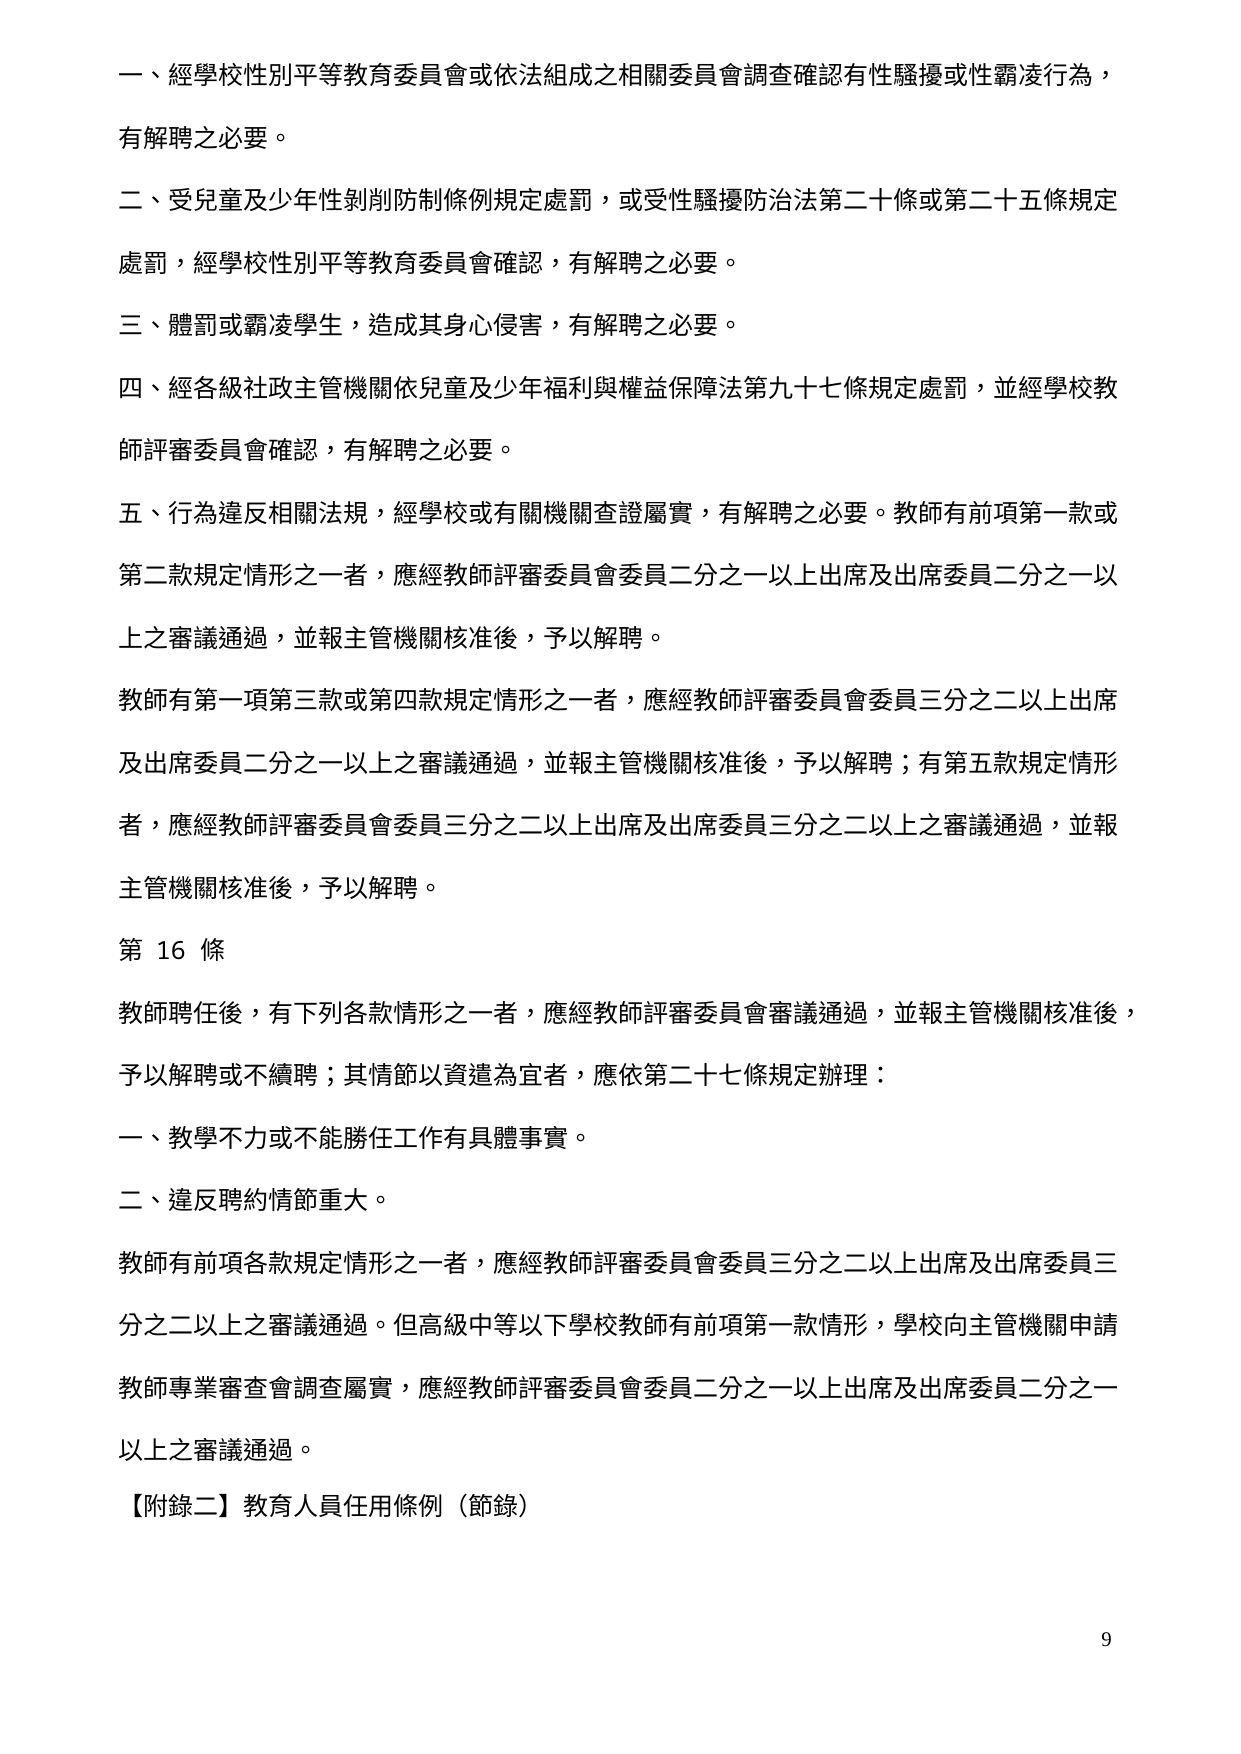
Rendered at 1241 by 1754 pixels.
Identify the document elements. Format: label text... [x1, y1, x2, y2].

text 第 16 條 [118, 907, 1122, 969]
text 一、經學校性別平等教育委員會或依法組成之相關委員會調查確認有性騷擾或性霸凌行為，有解聘之必要。 二、受兒童及少年性剝削防制條例規定處罰，或受性騷擾防治法第二十條或第二十五條規定處罰，經學校性別平等教育委員會確認，有解聘之必要。 三、體罰或霸凌學生，造成其身心侵害，有解聘之必要。 四、經各級社政主管機關依兒童及少年福利與權益保障法第九十七條規定處罰，並經學校教師評審委員會確認，有解聘之必要。 五、行為違反相關法規，經學校或有關機關查證屬實，有解聘之必要。教師有前項第一款或第二款規定情形之一者，應經教師評審委員會委員二分之一以上出席及出席委員二分之一以上之審議通過，並報主管機關核准後，予以解聘。 教師有第一項第三款或第四款規定情形之一者，應經教師評審委員會委員三分之二以上出席及出席委員二分之一以上之審議通過，並報主管機關核准後，予以解聘；有第五款規定情形者，應經教師評審委員會委員三分之二以上出席及出席委員三分之二以上之審議通過，並報主管機關核准後，予以解聘。 [118, 32, 1122, 907]
text 【附錄二】教育人員任用條例（節錄） [118, 1482, 1122, 1524]
text 教師聘任後，有下列各款情形之一者，應經教師評審委員會審議通過，並報主管機關核准後，予以解聘或不續聘；其情節以資遣為宜者，應依第二十七條規定辦理： 一、教學不力或不能勝任工作有具體事實。 二、違反聘約情節重大。 教師有前項各款規定情形之一者，應經教師評審委員會委員三分之二以上出席及出席委員三分之二以上之審議通過。但高級中等以下學校教師有前項第一款情形，學校向主管機關申請教師專業審查會調查屬實，應經教師評審委員會委員二分之一以上出席及出席委員二分之一以上之審議通過。 [118, 969, 1122, 1469]
